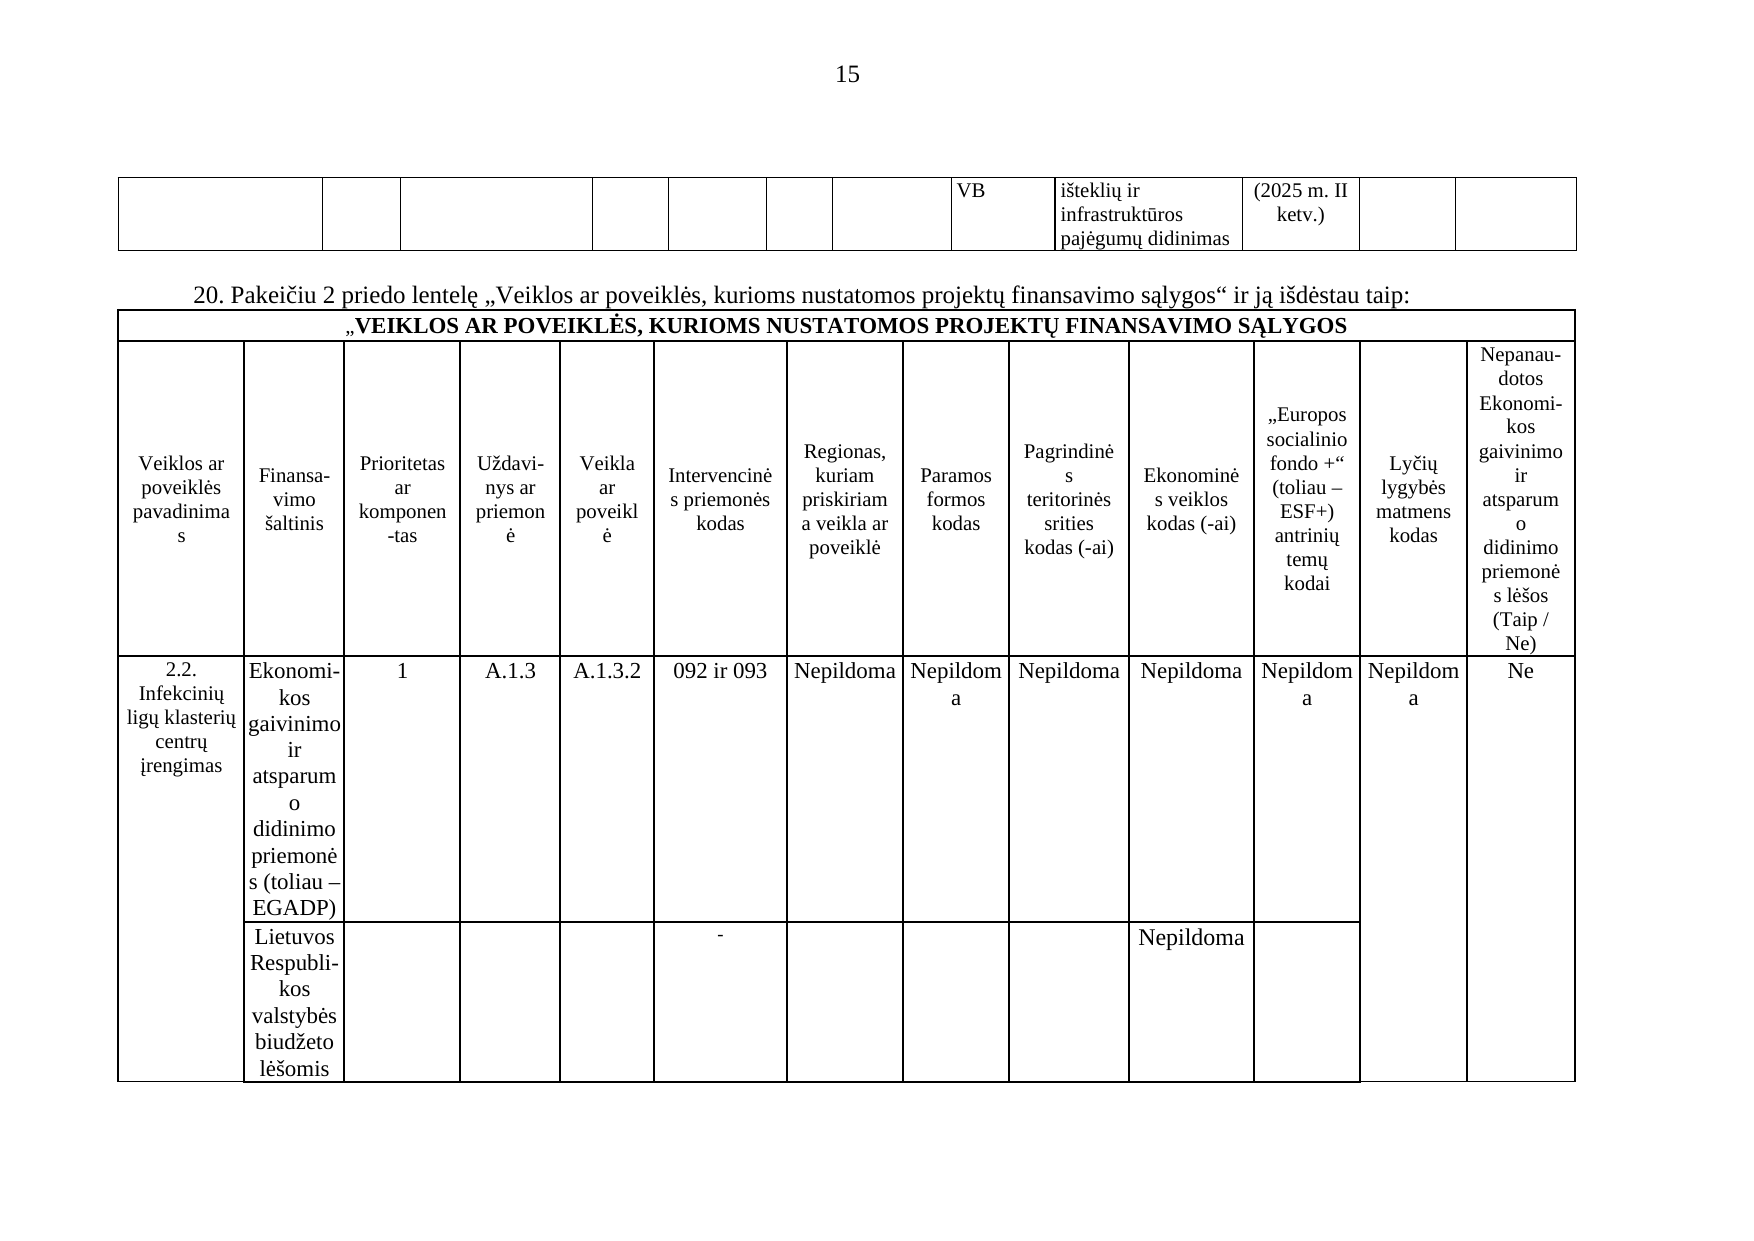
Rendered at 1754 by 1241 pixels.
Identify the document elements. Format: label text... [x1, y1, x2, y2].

table_header [593, 178, 668, 250]
table_cell Ekonominės veiklos kodas (-ai) [1130, 342, 1253, 655]
table_cell [345, 923, 459, 1081]
table_cell - [655, 923, 786, 1081]
table_header [323, 178, 400, 250]
text 20. Pakeičiu 2 priedo lentelę „Veiklos ar poveiklės, kurioms nustatomos projektų finansavimo sąlygos“ ir ją išdėstau taip: [193, 280, 1577, 309]
table_cell [904, 923, 1008, 1081]
table_cell Ne [1468, 657, 1574, 1081]
table_cell [561, 923, 653, 1081]
table_cell Lyčių lygybės matmens kodas [1361, 342, 1466, 655]
table_cell 092 ir 093 [655, 657, 786, 921]
table_cell [461, 923, 559, 1081]
table_cell Paramos formos kodas [904, 342, 1008, 655]
table_cell Lietuvos Respubli-kos valstybės biudžeto lėšomis [245, 923, 343, 1081]
table_cell (2025 m. II ketv.) [1243, 178, 1359, 250]
table_cell [1010, 923, 1128, 1081]
table_header [401, 178, 592, 250]
table_cell Nepildoma [1361, 657, 1466, 1081]
table_cell 2.2. Infekcinių ligų klasterių centrų įrengimas [119, 657, 243, 1081]
table_cell [1255, 923, 1359, 1081]
table_cell Pagrindinės teritorinės srities kodas (-ai) [1010, 342, 1128, 655]
table_header [1360, 178, 1455, 250]
table_cell Prioritetas ar komponen-tas [345, 342, 459, 655]
table_cell Nepildoma [1130, 923, 1253, 1081]
table_cell „Europos socialinio fondo +“ (toliau – ESF+) antrinių temų kodai [1255, 342, 1359, 655]
table_cell Finansa-vimo šaltinis [245, 342, 343, 655]
table_cell Regionas, kuriam priskiriama veikla ar poveiklė [788, 342, 902, 655]
table_cell [788, 923, 902, 1081]
table_cell Nepildoma [1130, 657, 1253, 921]
table_header [119, 178, 322, 250]
table_cell Ekonomi-kos gaivinimo ir atsparumo didinimo priemonės (toliau –EGADP) [245, 657, 343, 921]
table_header [1456, 178, 1576, 250]
table_cell Nepanau-dotos Ekonomi-kos gaivinimo ir atsparumo didinimo priemonės lėšos (Taip / Ne) [1468, 342, 1574, 655]
table_cell Nepildoma [1255, 657, 1359, 921]
table_header „VEIKLOS AR POVEIKLĖS, KURIOMS NUSTATOMOS PROJEKTŲ FINANSAVIMO SĄLYGOS [119, 311, 1574, 340]
table_cell Nepildoma [788, 657, 902, 921]
table_cell Intervencinės priemonės kodas [655, 342, 786, 655]
table_cell [833, 178, 951, 250]
table_cell A.1.3 [461, 657, 559, 921]
table_cell Veikla ar poveiklė [561, 342, 653, 655]
table_cell A.1.3.2 [561, 657, 653, 921]
table_cell išteklių ir infrastruktūros pajėgumų didinimas [1056, 178, 1242, 250]
table_cell Nepildoma [1010, 657, 1128, 921]
table_header [669, 178, 766, 250]
table_cell Veiklos ar poveiklės pavadinimas [119, 342, 243, 655]
table_cell VB [952, 178, 1054, 250]
table_cell Nepildoma [904, 657, 1008, 921]
table_cell 1 [345, 657, 459, 921]
table_header [767, 178, 832, 250]
table_cell Uždavi-nys ar priemonė [461, 342, 559, 655]
